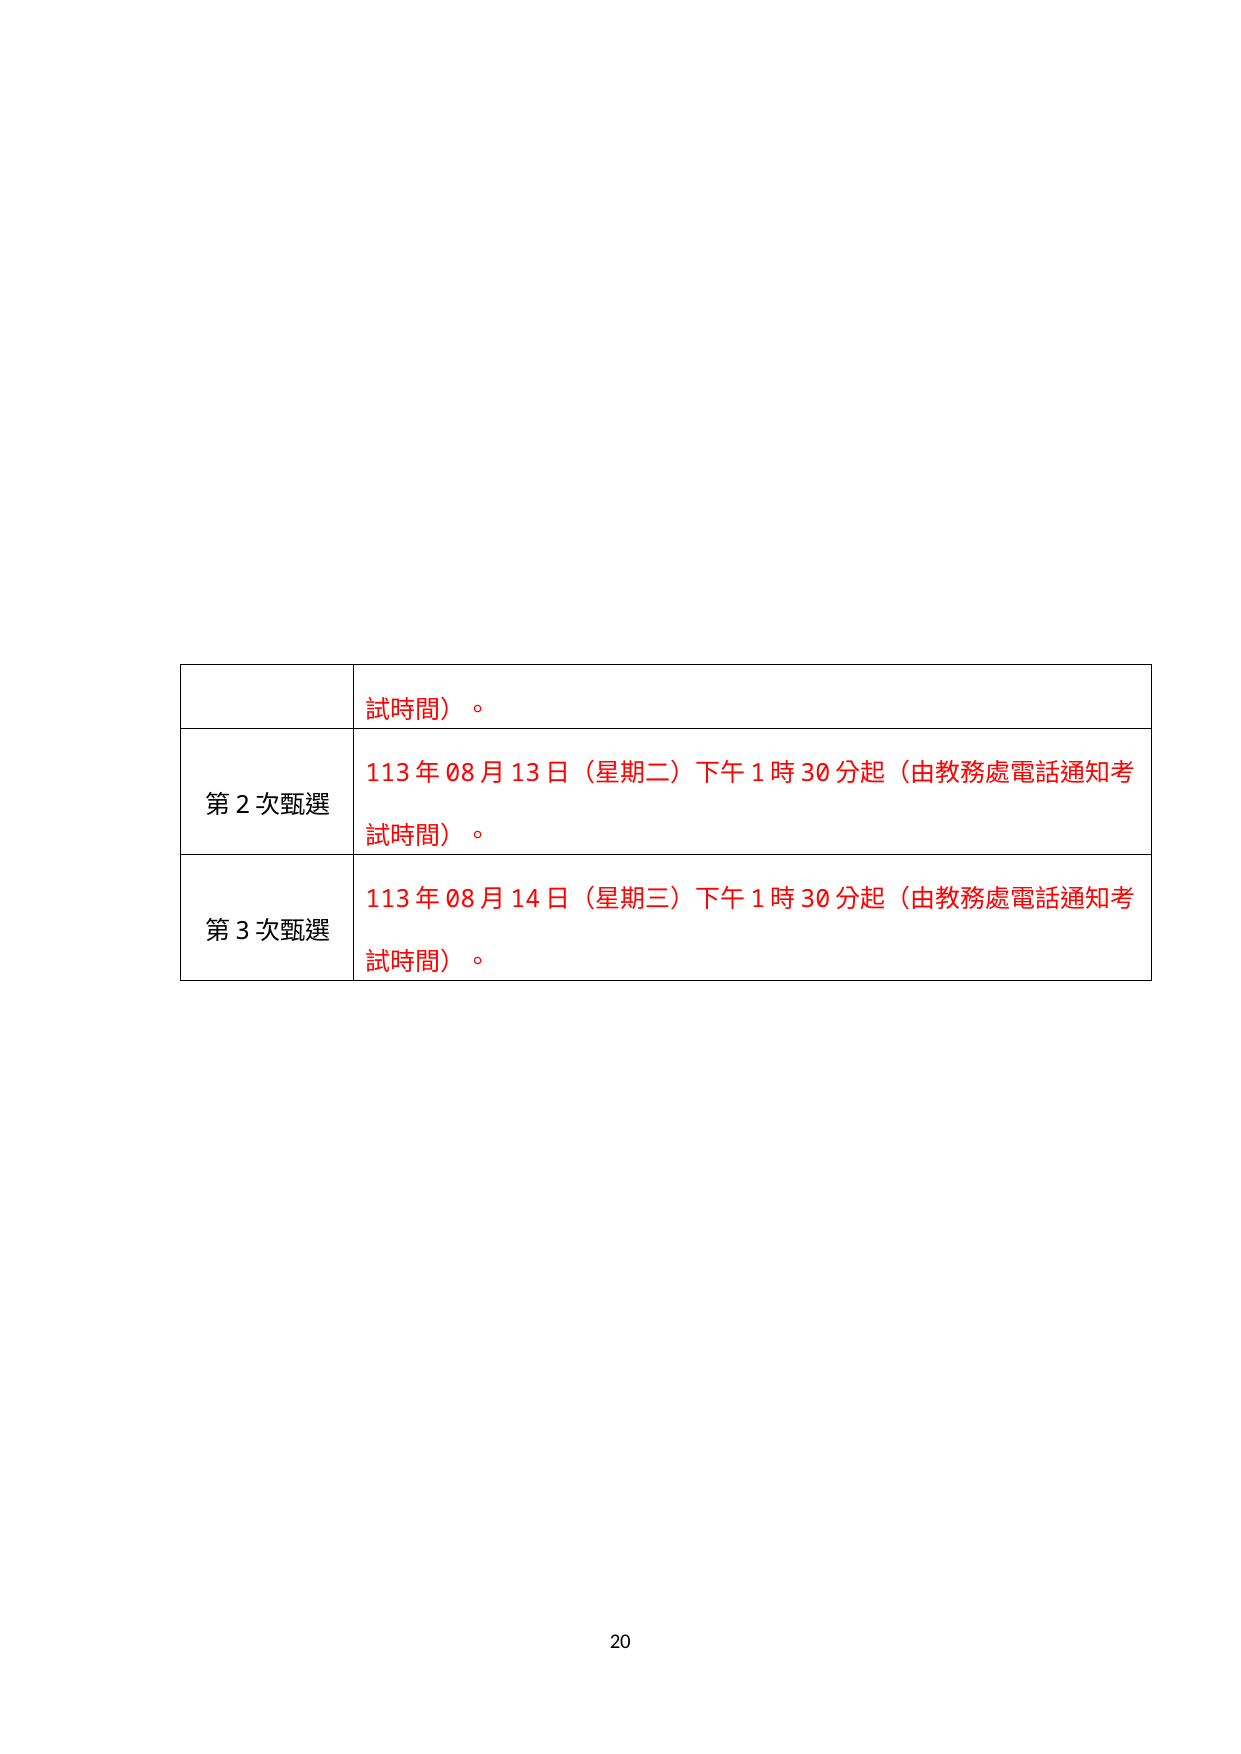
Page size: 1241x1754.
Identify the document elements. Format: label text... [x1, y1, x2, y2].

table_cell 第3次甄選 [181, 855, 353, 980]
table_cell 113年08月13日（星期二）下午1時30分起（由教務處電話通知考試時間）。 [354, 729, 1151, 854]
table_header 試時間）。 [354, 665, 1151, 728]
table_header [181, 665, 353, 728]
table_cell 113年08月14日（星期三）下午1時30分起（由教務處電話通知考試時間）。 [354, 855, 1151, 980]
table_cell 第2次甄選 [181, 729, 353, 854]
